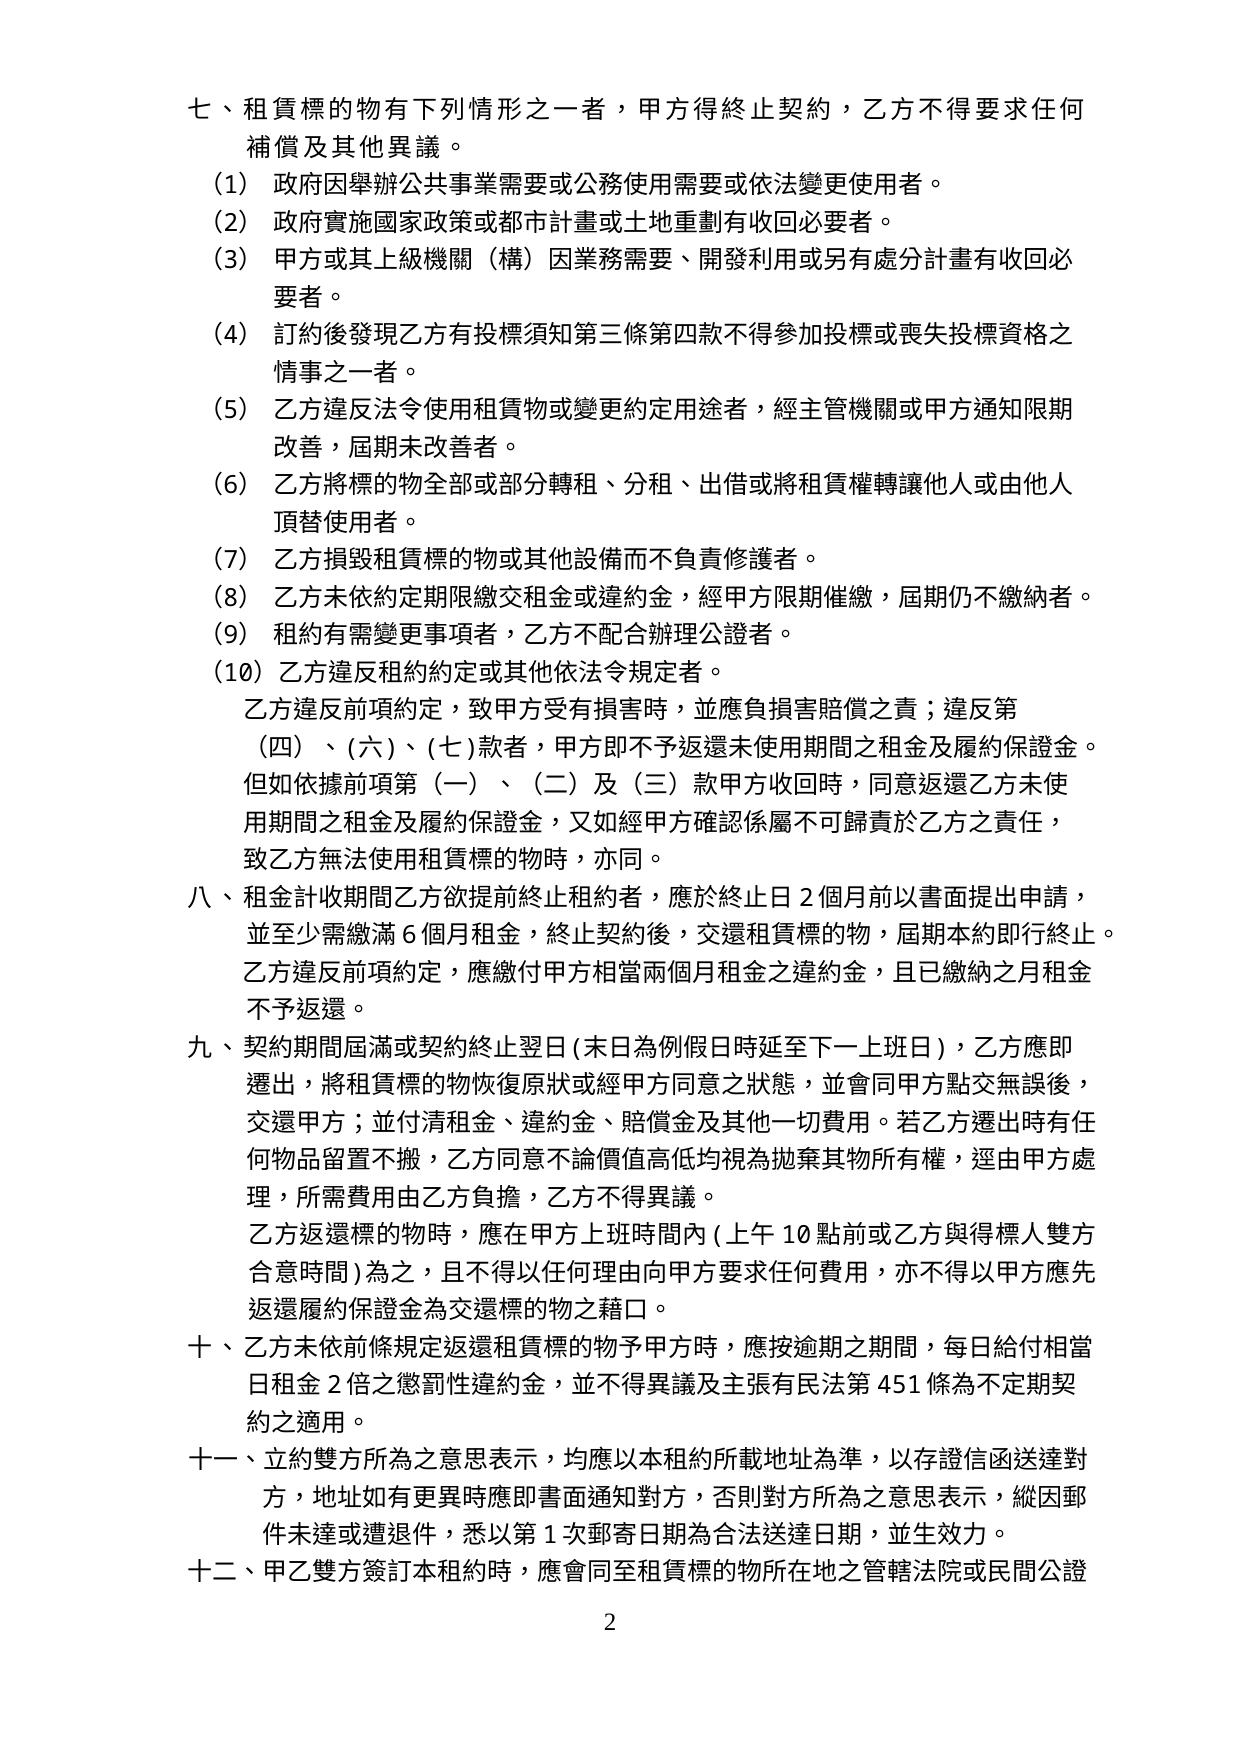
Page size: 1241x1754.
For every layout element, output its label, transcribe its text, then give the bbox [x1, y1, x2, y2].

list 租約有需變更事項者，乙方不配合辦理公證者。 [198, 614, 1092, 651]
list 政府實施國家政策或都市計畫或土地重劃有收回必要者。 [198, 201, 1092, 239]
text 乙方違反前項約定，致甲方受有損害時，並應負損害賠償之責；違反第（四）、(六)、(七)款者，甲方即不予返還未使用期間之租金及履約保證金。但如依據前項第（一）、（二）及（三）款甲方收回時，同意返還乙方未使用期間之租金及履約保證金，又如經甲方確認係屬不可歸責於乙方之責任，致乙方無法使用租賃標的物時，亦同。 [244, 689, 1092, 876]
text 乙方返還標的物時，應在甲方上班時間內(上午10點前或乙方與得標人雙方合意時間)為之，且不得以任何理由向甲方要求任何費用，亦不得以甲方應先返還履約保證金為交還標的物之藉口。 [249, 1214, 1097, 1326]
list 乙方違反租約約定或其他依法令規定者。 [198, 651, 1092, 689]
list 甲方或其上級機關（構）因業務需要、開發利用或另有處分計畫有收回必要者。 [198, 239, 1092, 314]
text 十二、甲乙雙方簽訂本租約時，應會同至租賃標的物所在地之管轄法院或民間公證 [187, 1551, 1097, 1587]
text 十一、立約雙方所為之意思表示，均應以本租約所載地址為準，以存證信函送達對方，地址如有更異時應即書面通知對方，否則對方所為之意思表示，縱因郵件未達或遭退件，悉以第1次郵寄日期為合法送達日期，並生效力。 [189, 1439, 1097, 1551]
text 八、租金計收期間乙方欲提前終止租約者，應於終止日2個月前以書面提出申請，並至少需繳滿6個月租金，終止契約後，交還租賃標的物，屆期本約即行終止。 [187, 876, 1097, 951]
list 乙方未依約定期限繳交租金或違約金，經甲方限期催繳，屆期仍不繳納者。 [198, 576, 1092, 614]
list 乙方將標的物全部或部分轉租、分租、出借或將租賃權轉讓他人或由他人頂替使用者。 [198, 464, 1092, 539]
text 十、乙方未依前條規定返還租賃標的物予甲方時，應按逾期之期間，每日給付相當日租金2倍之懲罰性違約金，並不得異議及主張有民法第451條為不定期契約之適用。 [187, 1326, 1097, 1439]
text 七、租賃標的物有下列情形之一者，甲方得終止契約，乙方不得要求任何補償及其他異議。 [187, 89, 1097, 164]
list 乙方損毀租賃標的物或其他設備而不負責修護者。 [198, 539, 1092, 576]
text 九、契約期間屆滿或契約終止翌日(末日為例假日時延至下一上班日)，乙方應即遷出，將租賃標的物恢復原狀或經甲方同意之狀態，並會同甲方點交無誤後，交還甲方；並付清租金、違約金、賠償金及其他一切費用。若乙方遷出時有任何物品留置不搬，乙方同意不論價值高低均視為拋棄其物所有權，逕由甲方處理，所需費用由乙方負擔，乙方不得異議。 [187, 1026, 1097, 1214]
text 乙方違反前項約定，應繳付甲方相當兩個月租金之違約金，且已繳納之月租金不予返還。 [187, 951, 1097, 1026]
list 訂約後發現乙方有投標須知第三條第四款不得參加投標或喪失投標資格之情事之一者。 [198, 314, 1092, 389]
list 政府因舉辦公共事業需要或公務使用需要或依法變更使用者。 [198, 164, 1092, 201]
list 乙方違反法令使用租賃物或變更約定用途者，經主管機關或甲方通知限期改善，屆期未改善者。 [198, 389, 1092, 464]
